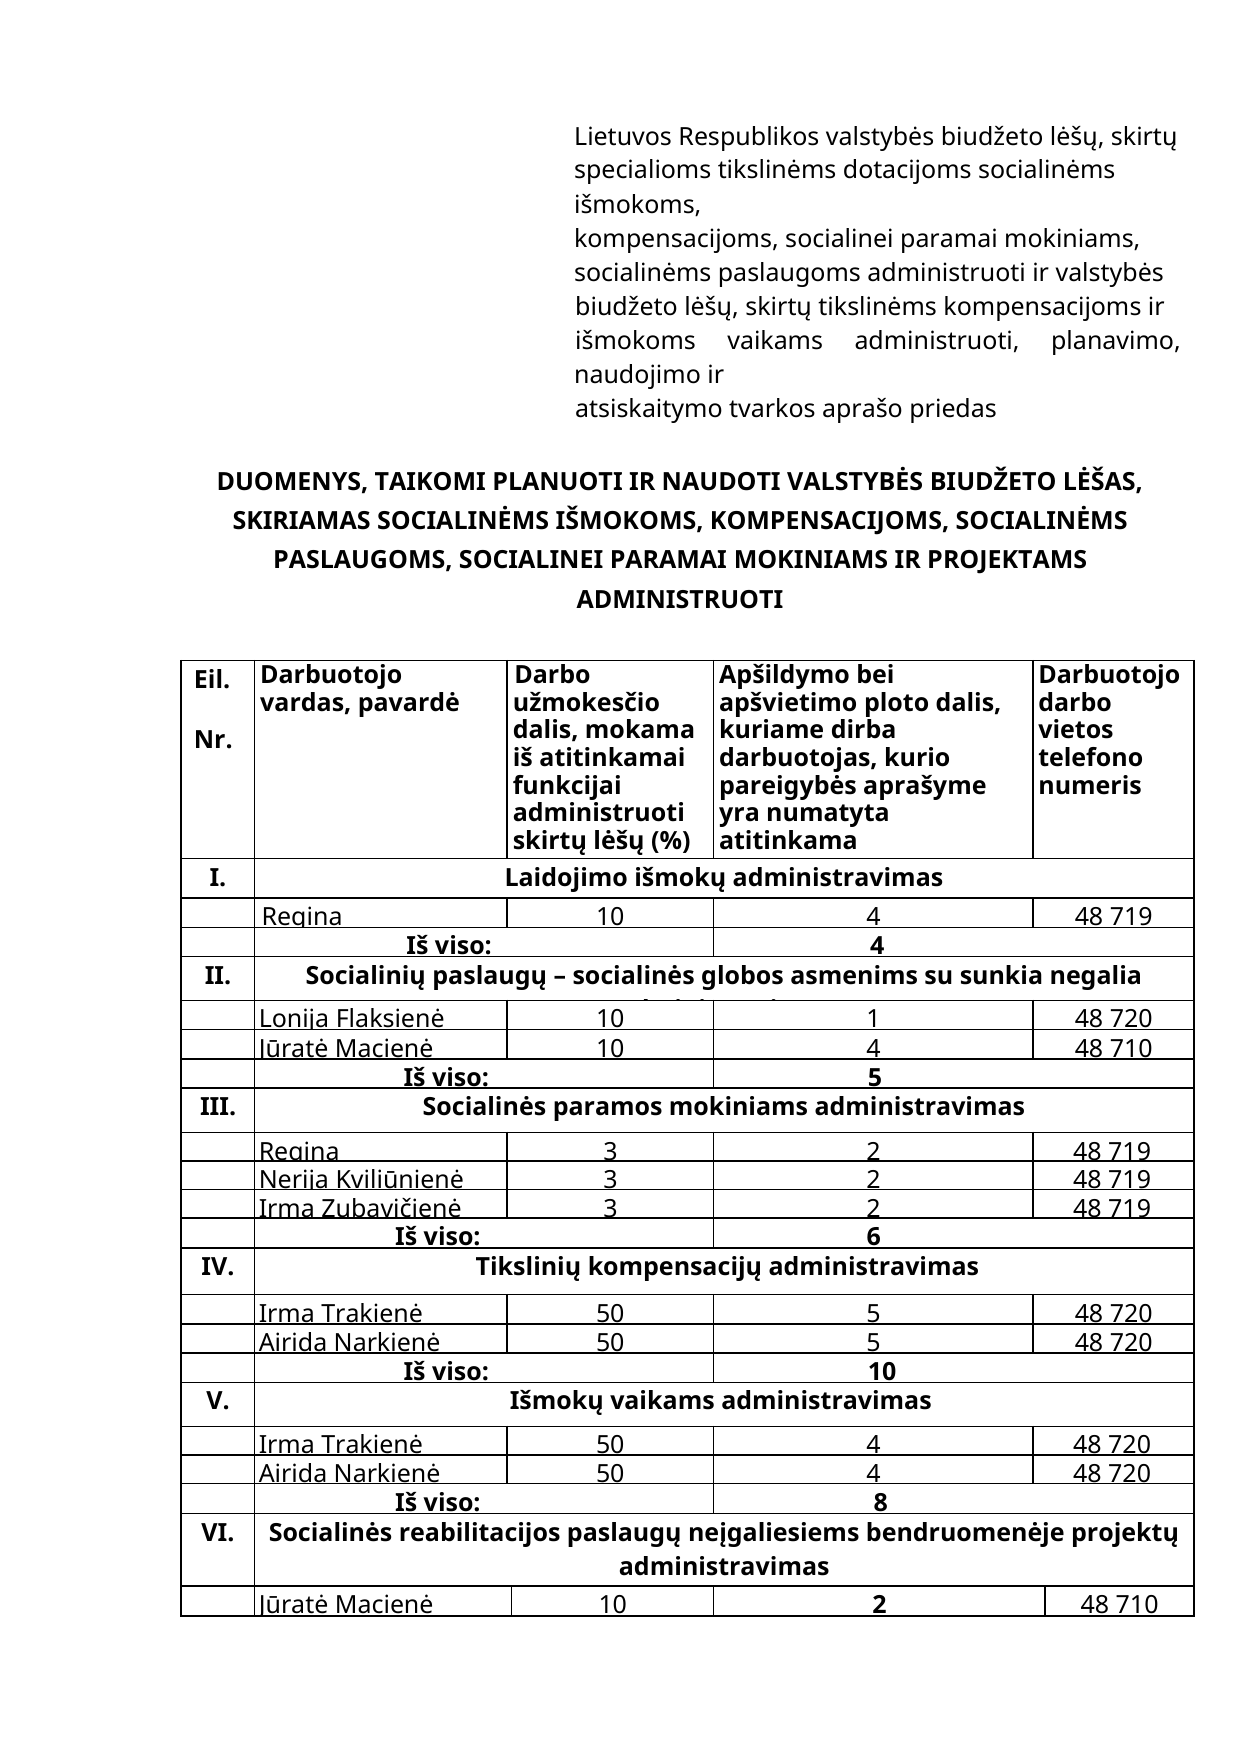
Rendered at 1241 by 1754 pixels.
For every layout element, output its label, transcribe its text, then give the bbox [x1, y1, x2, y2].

table_cell V. [182, 1383, 254, 1426]
table_cell IV. [182, 1249, 254, 1294]
table_cell 48 719 [1034, 899, 1193, 926]
table_cell 48 720 [1034, 1001, 1193, 1029]
table_cell Irma Trakienė [255, 1427, 506, 1454]
table_cell 2 [714, 1133, 869, 1160]
table_cell VI. [182, 1514, 254, 1585]
table_cell [182, 1456, 254, 1483]
table_cell 48 710 [1046, 1587, 1193, 1615]
table_cell [182, 1001, 254, 1029]
table_cell Regina Martinaitienė [304, 899, 506, 926]
table_cell 10 [714, 1354, 1193, 1381]
table_cell 1 [714, 1001, 1032, 1029]
table_cell [182, 1427, 254, 1454]
table_cell Iš viso: [255, 1060, 713, 1087]
table_cell 48 720 [1034, 1456, 1193, 1483]
table_cell 4 [714, 928, 1193, 956]
table_cell [182, 1295, 254, 1323]
text kompensacijoms, socialinei paramai mokiniams, [574, 220, 1181, 254]
table_cell [182, 1060, 254, 1087]
table_cell 50 [508, 1325, 713, 1352]
table_cell [182, 928, 254, 956]
table_cell 10 [508, 1030, 713, 1058]
table_cell 5 [714, 1060, 1193, 1087]
table_cell [182, 899, 254, 926]
table_cell Nerija Kviliūnienė [255, 1162, 310, 1189]
table_cell Irma Trakienė [255, 1295, 506, 1323]
table_cell [182, 1030, 254, 1058]
text išmokoms vaikams administruoti, planavimo, naudojimo ir [574, 322, 1181, 391]
table_cell 48 719 [1145, 1190, 1193, 1217]
table_cell Laidojimo išmokų administravimas [255, 859, 1193, 897]
table_cell 48 720 [1034, 1325, 1193, 1352]
table_cell 48 719 [1034, 1213, 1082, 1217]
table_cell 48 719 [1034, 1156, 1082, 1160]
table_cell 3 [508, 1162, 713, 1189]
table_cell 4 [714, 1030, 1032, 1058]
table_cell Nerija Kviliūnienė [312, 1162, 506, 1189]
table_cell Jūratė Macienė [262, 1587, 511, 1615]
table_cell 48 720 [1034, 1295, 1193, 1323]
table_cell Lonija Flaksienė [312, 1001, 506, 1029]
table_cell 2 [714, 1162, 1032, 1189]
table_cell 50 [508, 1295, 713, 1323]
table_cell Jūratė Macienė [263, 1030, 506, 1058]
table_cell I. [182, 859, 254, 897]
table_cell 48 720 [1034, 1427, 1193, 1454]
table_cell Iš viso: [255, 928, 713, 956]
table_cell 10 [508, 899, 713, 926]
table_cell Socialinės paramos mokiniams administravimas [255, 1089, 1193, 1132]
table_cell 4 [714, 1427, 1032, 1454]
table_header Darbuotojo darbo vietos telefono numeris [1034, 661, 1193, 858]
table_cell Airida Narkienė [255, 1456, 506, 1483]
table_cell Lonija Flaksienė [255, 1001, 310, 1029]
table_cell Irma Zubavičienė [451, 1190, 506, 1217]
table_cell [182, 1325, 254, 1352]
table_cell Regina Martinaitienė [337, 1133, 506, 1160]
table_header Eil. Nr. [182, 661, 254, 858]
table_cell 48 719 [1145, 1133, 1193, 1160]
table_cell 2 [870, 1190, 1032, 1217]
table_cell 5 [714, 1295, 1032, 1323]
table_header Darbo užmokesčio dalis, mokama iš atitinkamai funkcijai administruoti skirtų lėšų (%) [508, 661, 713, 858]
table_cell Airida Narkienė [255, 1325, 506, 1352]
table_cell 3 [613, 1190, 713, 1217]
table_cell 2 [714, 1587, 1044, 1615]
table_cell [182, 1133, 254, 1160]
table_cell 3 [613, 1133, 713, 1160]
table_cell [182, 1219, 254, 1247]
table_cell [182, 1587, 254, 1615]
table_cell [182, 1354, 254, 1381]
text Lietuvos Respublikos valstybės biudžeto lėšų, skirtų [177, 118, 1181, 152]
text specialioms tikslinėms dotacijoms socialinėms išmokoms, [574, 152, 1181, 220]
table_cell Išmokų vaikams administravimas [255, 1383, 1193, 1426]
table_cell Tikslinių kompensacijų administravimas [255, 1249, 1193, 1294]
table_cell Iš viso: [255, 1219, 713, 1247]
table_cell [182, 1190, 254, 1217]
table_cell [182, 1484, 254, 1513]
text atsiskaitymo tvarkos aprašo priedas [574, 391, 1181, 425]
table_cell 8 [714, 1484, 1193, 1513]
table_cell 3 [508, 1190, 613, 1217]
table_cell Iš viso: [255, 1484, 713, 1513]
table_cell 3 [508, 1133, 613, 1160]
table_cell 10 [512, 1587, 713, 1615]
table_cell 48 710 [1034, 1030, 1193, 1058]
table_cell 5 [714, 1325, 1032, 1352]
table_cell Regina Martinaitienė [255, 899, 302, 926]
table_cell 6 [714, 1219, 1193, 1247]
table_cell 2 [870, 1133, 1032, 1160]
table_cell 4 [714, 899, 1032, 926]
table_cell 4 [714, 1456, 1032, 1483]
text biudžeto lėšų, skirtų tikslinėms kompensacijoms ir [574, 288, 1181, 322]
table_cell Socialinės reabilitacijos paslaugų neįgaliesiems bendruomenėje projektų administravimas [255, 1514, 1193, 1585]
table_cell II. [182, 957, 254, 999]
table_cell III. [182, 1089, 254, 1132]
text DUOMENYS, TAIKOMI PLANUOTI IR NAUDOTI VALSTYBĖS BIUDŽETO LĖŠAS, SKIRIAMAS SOCIALINĖMS IŠMOKOMS, KOMPENSACIJOMS, SOCIALINĖMS PASLAUGOMS, SOCIALINEI PARAMAI MOKINIAMS IR PROJEKTAMS ADMINISTRUOTI [179, 464, 1181, 615]
table_cell 50 [508, 1456, 713, 1483]
table_cell 2 [714, 1190, 869, 1217]
table_header Darbuotojo vardas, pavardė [255, 661, 506, 858]
table_cell 48 719 [1034, 1162, 1193, 1189]
table_cell 50 [508, 1427, 713, 1454]
text socialinėms paslaugoms administruoti ir valstybės [574, 254, 1181, 288]
table_cell 10 [508, 1001, 713, 1029]
table_cell [182, 1162, 254, 1189]
table_cell Iš viso: [255, 1354, 713, 1381]
